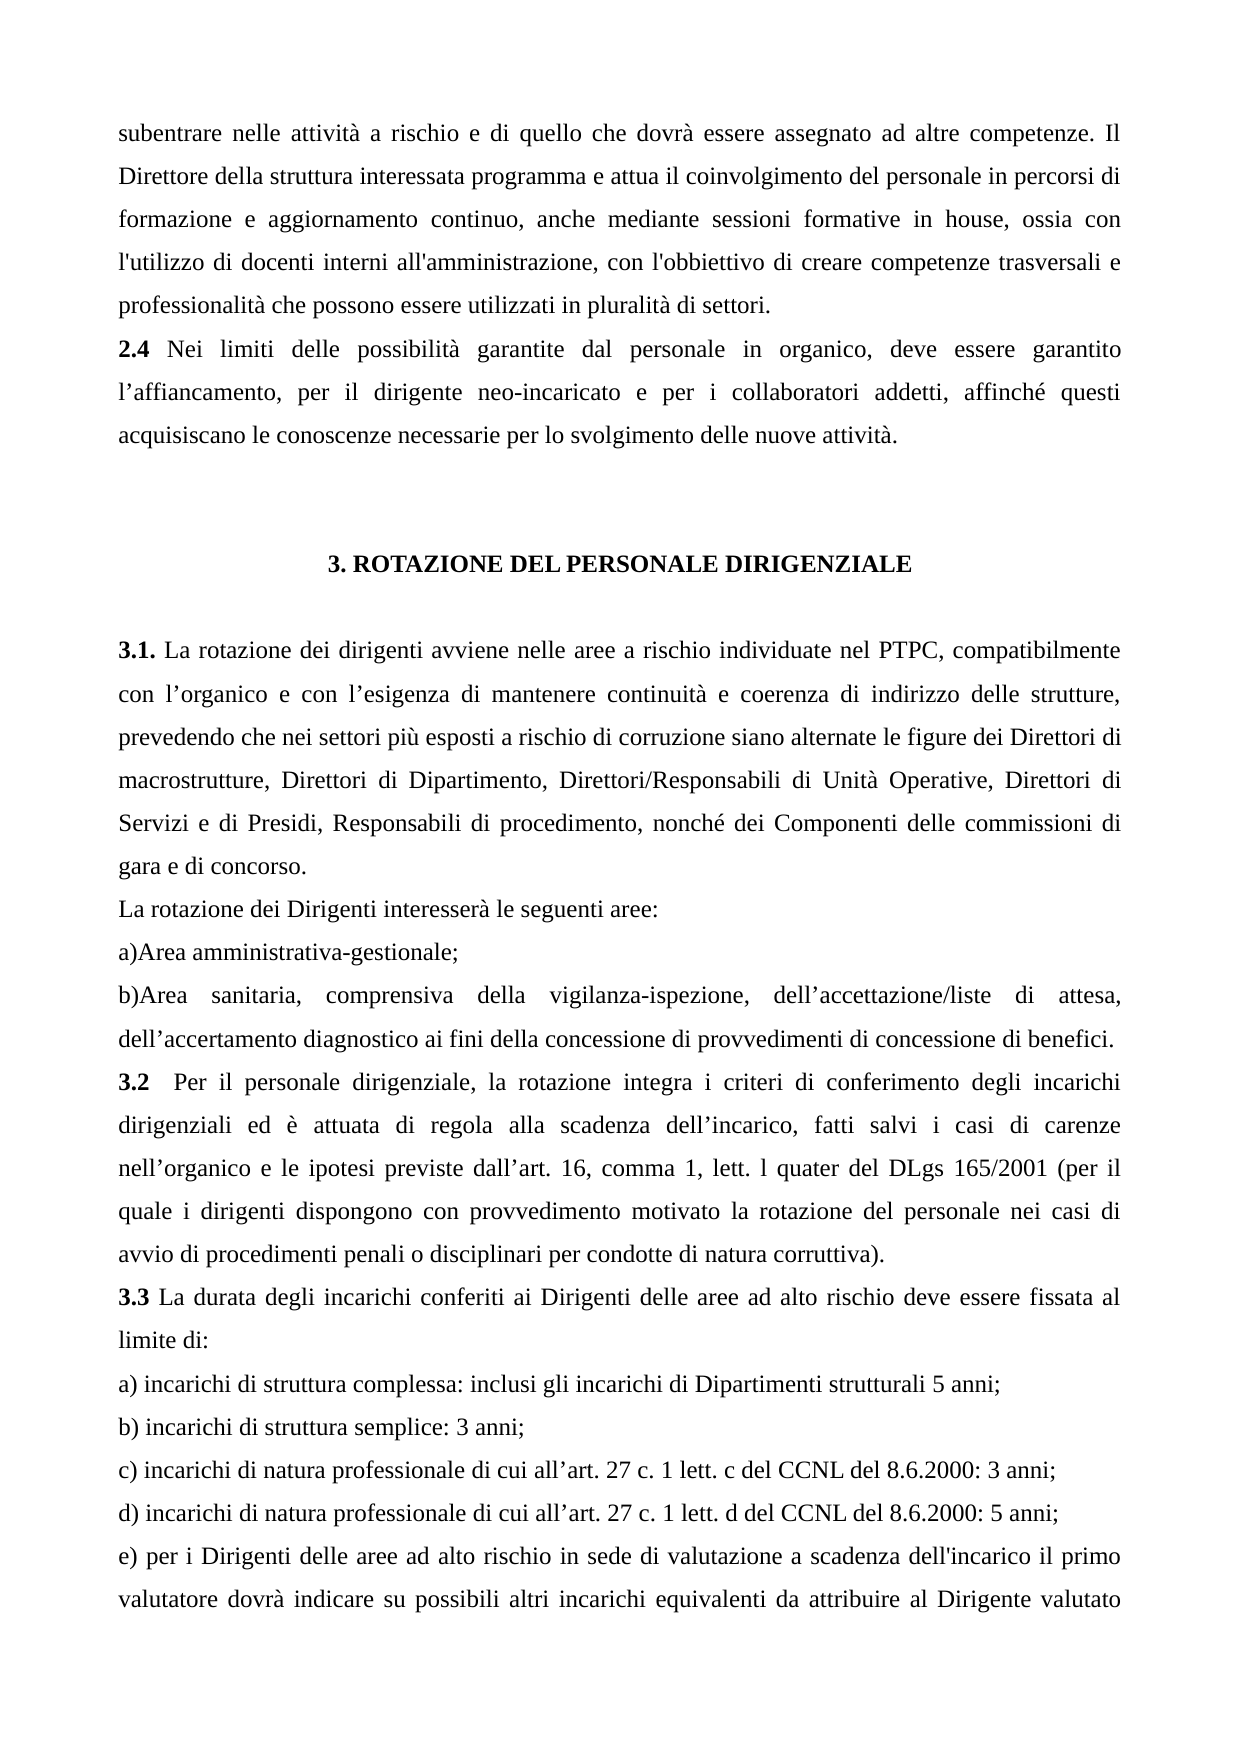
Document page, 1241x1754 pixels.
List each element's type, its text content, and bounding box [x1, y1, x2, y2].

text c) incarichi di natura professionale di cui all’art. 27 c. 1 lett. c del CCNL del 8.6.2000: 3 anni; [118, 1455, 1122, 1484]
text a)Area amministrativa-gestionale; [118, 937, 1122, 966]
text 2.4 Nei limiti delle possibilità garantite dal personale in organico, deve essere garantito l’affiancamento, per il dirigente neo-incaricato e per i collaboratori addetti, affinché questi acquisiscano le conoscenze necessarie per lo svolgimento delle nuove attività. [118, 334, 1122, 449]
text e) per i Dirigenti delle aree ad alto rischio in sede di valutazione a scadenza dell'incarico il primo valutatore dovrà indicare su possibili altri incarichi equivalenti da attribuire al Dirigente valutato [118, 1541, 1122, 1613]
text 3.2 Per il personale dirigenziale, la rotazione integra i criteri di conferimento degli incarichi dirigenziali ed è attuata di regola alla scadenza dell’incarico, fatti salvi i casi di carenze nell’organico e le ipotesi previste dall’art. 16, comma 1, lett. l quater del DLgs 165/2001 (per il quale i dirigenti dispongono con provvedimento motivato la rotazione del personale nei casi di avvio di procedimenti penali o disciplinari per condotte di natura corruttiva). [118, 1067, 1122, 1268]
text 3. ROTAZIONE DEL PERSONALE DIRIGENZIALE [118, 549, 1122, 578]
text a) incarichi di struttura complessa: inclusi gli incarichi di Dipartimenti strutturali 5 anni; [118, 1369, 1122, 1397]
text 3.3 La durata degli incarichi conferiti ai Dirigenti delle aree ad alto rischio deve essere fissata al limite di: [118, 1282, 1122, 1354]
text La rotazione dei Dirigenti interesserà le seguenti aree: [118, 894, 1122, 923]
text subentrare nelle attività a rischio e di quello che dovrà essere assegnato ad altre competenze. Il Direttore della struttura interessata programma e attua il coinvolgimento del personale in percorsi di formazione e aggiornamento continuo, anche mediante sessioni formative in house, ossia con l'utilizzo di docenti interni all'amministrazione, con l'obbiettivo di creare competenze trasversali e professionalità che possono essere utilizzati in pluralità di settori. [118, 118, 1122, 319]
text b)Area sanitaria, comprensiva della vigilanza-ispezione, dell’accettazione/liste di attesa, dell’accertamento diagnostico ai fini della concessione di provvedimenti di concessione di benefici. [118, 981, 1122, 1052]
text b) incarichi di struttura semplice: 3 anni; [118, 1412, 1122, 1441]
text 3.1. La rotazione dei dirigenti avviene nelle aree a rischio individuate nel PTPC, compatibilmente con l’organico e con l’esigenza di mantenere continuità e coerenza di indirizzo delle strutture, prevedendo che nei settori più esposti a rischio di corruzione siano alternate le figure dei Direttori di macrostrutture, Direttori di Dipartimento, Direttori/Responsabili di Unità Operative, Direttori di Servizi e di Presidi, Responsabili di procedimento, nonché dei Componenti delle commissioni di gara e di concorso. [118, 636, 1122, 880]
text d) incarichi di natura professionale di cui all’art. 27 c. 1 lett. d del CCNL del 8.6.2000: 5 anni; [118, 1498, 1122, 1527]
